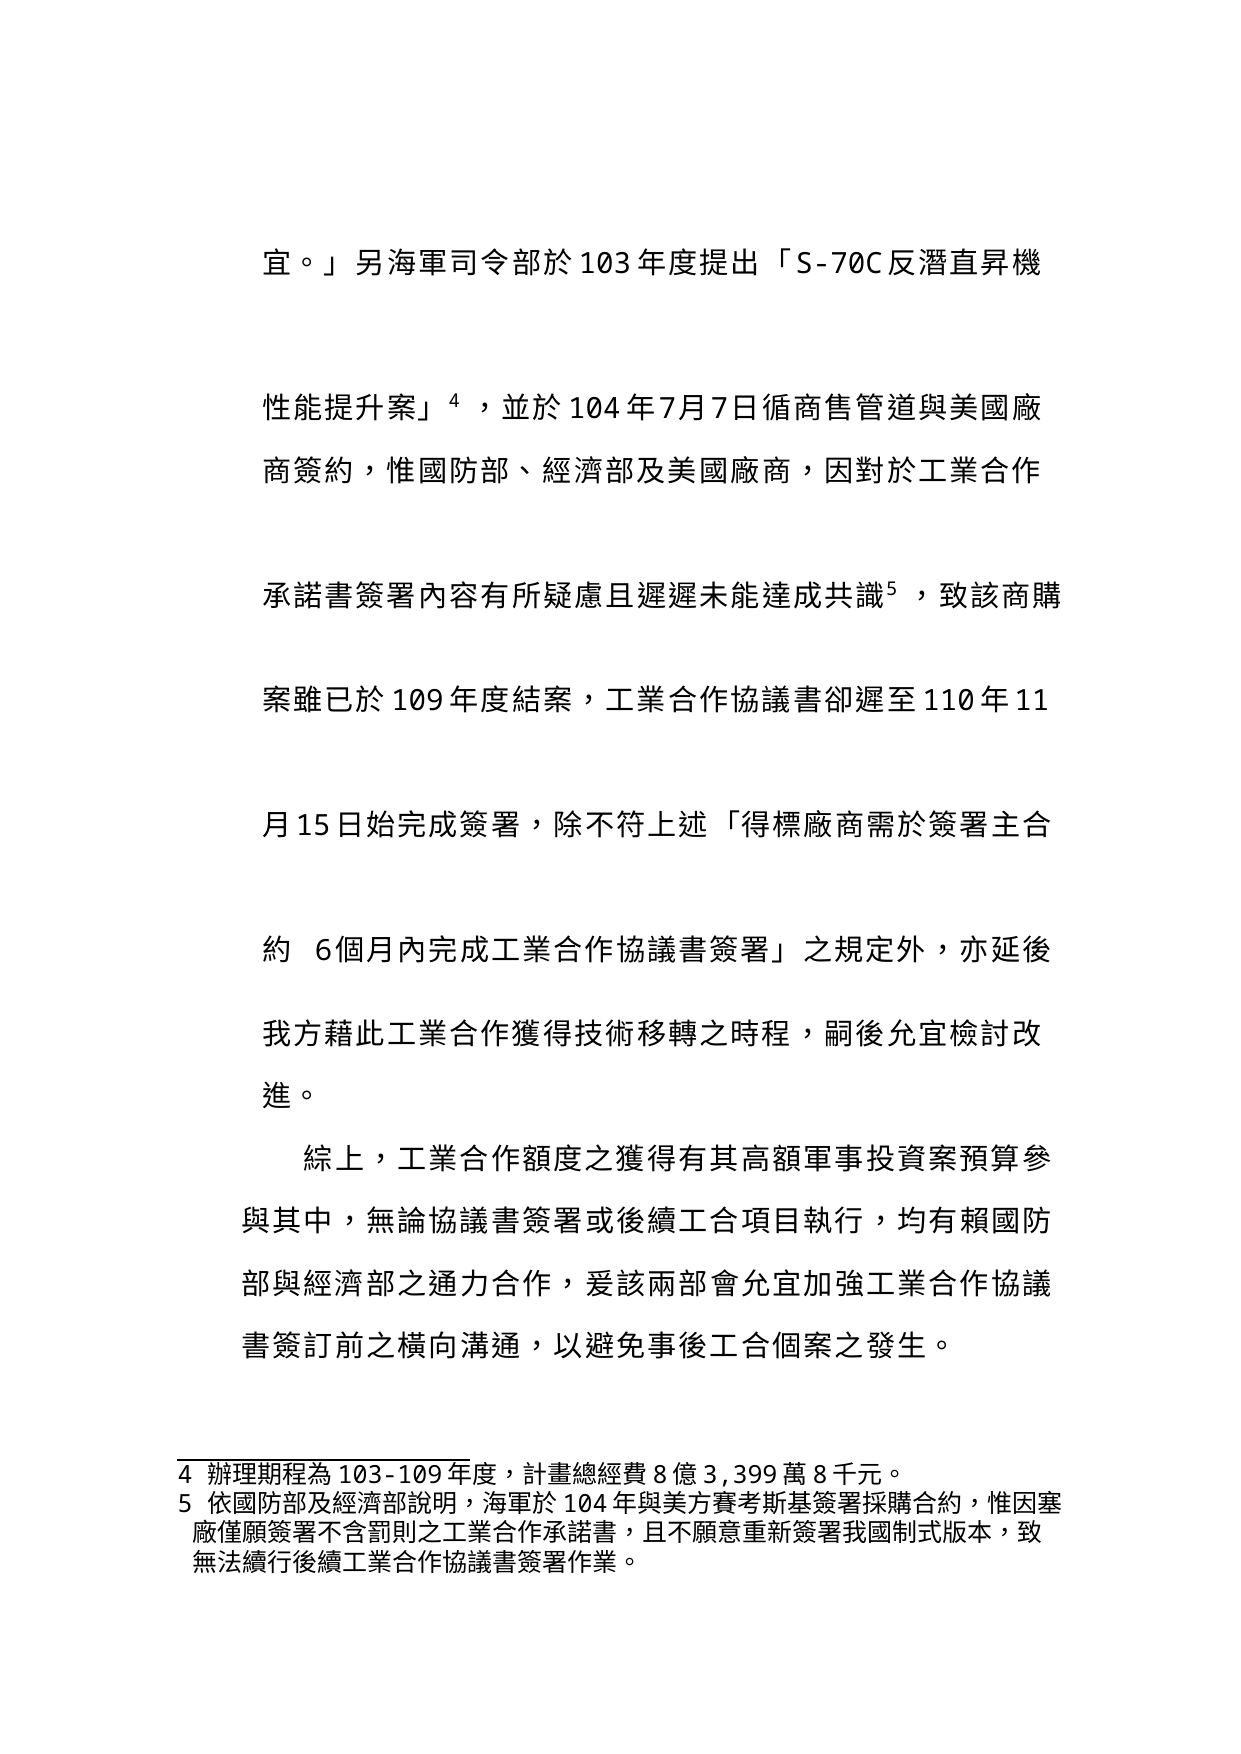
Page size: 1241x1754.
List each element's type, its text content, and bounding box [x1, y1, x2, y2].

text 依國防部及經濟部說明，海軍於104年與美方賽考斯基簽署採購合約，惟因塞廠僅願簽署不含罰則之工業合作承諾書，且不願意重新簽署我國制式版本，致無法續行後續工業合作協議書簽署作業。 [177, 1489, 1063, 1577]
text 辦理期程為103-109年度，計畫總經費8億3,399萬8千元。 [177, 1460, 1063, 1489]
text 綜上，工業合作額度之獲得有其高額軍事投資案預算參與其中，無論協議書簽署或後續工合項目執行，均有賴國防部與經濟部之通力合作，爰該兩部會允宜加強工業合作協議書簽訂前之橫向溝通，以避免事後工合個案之發生。 [236, 1115, 1063, 1365]
text 宜。」另海軍司令部於103年度提出「S-70C反潛直昇機性能提升案」，並於104年7月7日循商售管道與美國廠商簽約，惟國防部、經濟部及美國廠商，因對於工業合作承諾書簽署內容有所疑慮且遲遲未能達成共識，致該商購案雖已於109年度結案，工業合作協議書卻遲至110年11月15日始完成簽署，除不符上述「得標廠商需於簽署主合約 6個月內完成工業合作協議書簽署」之規定外，亦延後我方藉此工業合作獲得技術移轉之時程，嗣後允宜檢討改進。 [251, 177, 1063, 1115]
